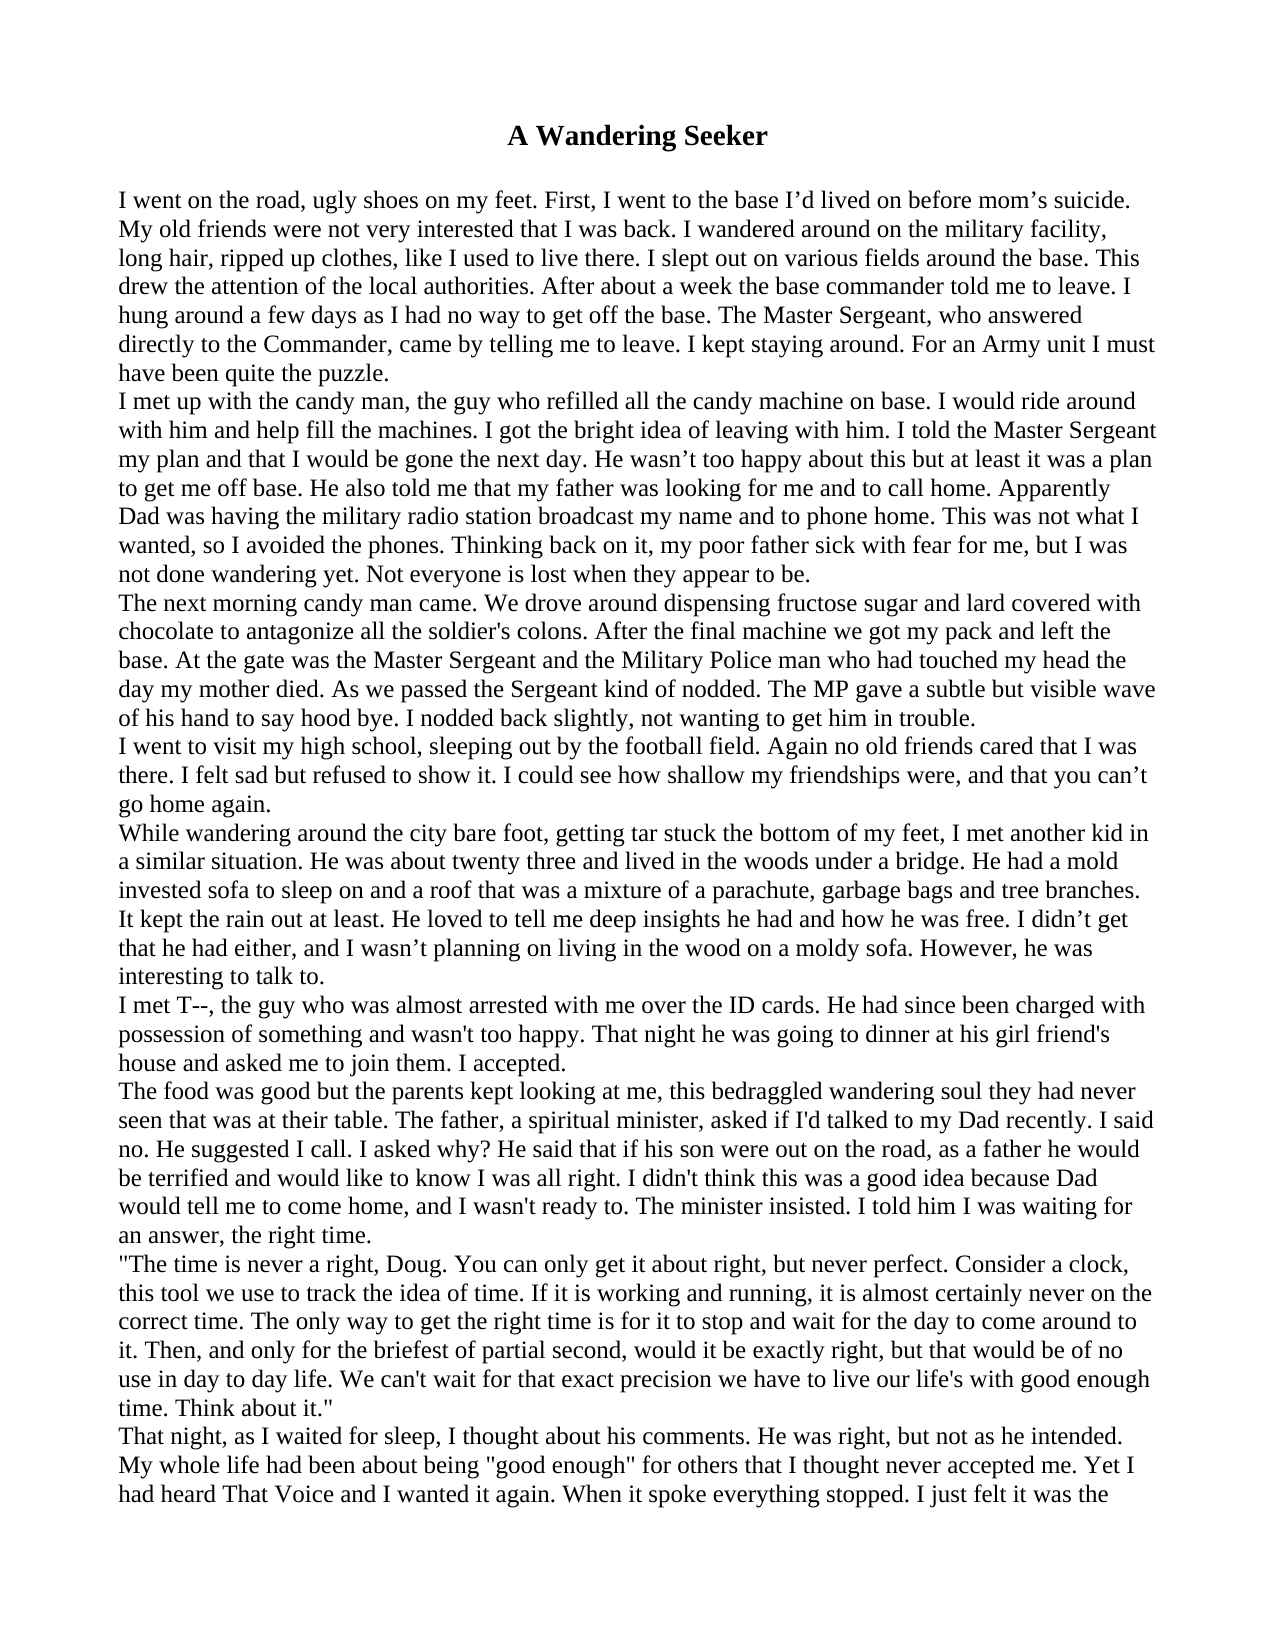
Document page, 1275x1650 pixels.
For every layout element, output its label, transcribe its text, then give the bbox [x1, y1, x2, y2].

text While wandering around the city bare foot, getting tar stuck the bottom of my feet, I met another kid in a similar situation. He was about twenty three and lived in the woods under a bridge. He had a mold invested sofa to sleep on and a roof that was a mixture of a parachute, garbage bags and tree branches. It kept the rain out at least. He loved to tell me deep insights he had and how he was free. I didn’t get that he had either, and I wasn’t planning on living in the wood on a moldy sofa. However, he was interesting to talk to. [118, 818, 1157, 990]
text "The time is never a right, Doug. You can only get it about right, but never perfect. Consider a clock, this tool we use to track the idea of time. If it is working and running, it is almost certainly never on the correct time. The only way to get the right time is for it to stop and wait for the day to come around to it. Then, and only for the briefest of partial second, would it be exactly right, but that would be of no use in day to day life. We can't wait for that exact precision we have to live our life's with good enough time. Think about it." [118, 1249, 1157, 1421]
text I met up with the candy man, the guy who refilled all the candy machine on base. I would ride around with him and help fill the machines. I got the bright idea of leaving with him. I told the Master Sergeant my plan and that I would be gone the next day. He wasn’t too happy about this but at least it was a plan to get me off base. He also told me that my father was looking for me and to call home. Apparently Dad was having the military radio station broadcast my name and to phone home. This was not what I wanted, so I avoided the phones. Thinking back on it, my poor father sick with fear for me, but I was not done wandering yet. Not everyone is lost when they appear to be. [118, 386, 1157, 588]
text The food was good but the parents kept looking at me, this bedraggled wandering soul they had never seen that was at their table. The father, a spiritual minister, asked if I'd talked to my Dad recently. I said no. He suggested I call. I asked why? He said that if his son were out on the road, as a father he would be terrified and would like to know I was all right. I didn't think this was a good idea because Dad would tell me to come home, and I wasn't ready to. The minister insisted. I told him I was waiting for an answer, the right time. [118, 1076, 1157, 1249]
text I met T--, the guy who was almost arrested with me over the ID cards. He had since been charged with possession of something and wasn't too happy. That night he was going to dinner at his girl friend's house and asked me to join them. I accepted. [118, 990, 1157, 1076]
text The next morning candy man came. We drove around dispensing fructose sugar and lard covered with chocolate to antagonize all the soldier's colons. After the final machine we got my pack and left the base. At the gate was the Master Sergeant and the Military Police man who had touched my head the day my mother died. As we passed the Sergeant kind of nodded. The MP gave a subtle but visible wave of his hand to say hood bye. I nodded back slightly, not wanting to get him in trouble. [118, 588, 1157, 731]
text I went on the road, ugly shoes on my feet. First, I went to the base I’d lived on before mom’s suicide. My old friends were not very interested that I was back. I wandered around on the military facility, long hair, ripped up clothes, like I used to live there. I slept out on various fields around the base. This drew the attention of the local authorities. After about a week the base commander told me to leave. I hung around a few days as I had no way to get off the base. The Master Sergeant, who answered directly to the Commander, came by telling me to leave. I kept staying around. For an Army unit I must have been quite the puzzle. [118, 185, 1157, 386]
text I went to visit my high school, sleeping out by the football field. Again no old friends cared that I was there. I felt sad but refused to show it. I could see how shallow my friendships were, and that you can’t go home again. [118, 731, 1157, 818]
text A Wandering Seeker [118, 118, 1157, 152]
text That night, as I waited for sleep, I thought about his comments. He was right, but not as he intended. My whole life had been about being "good enough" for others that I thought never accepted me. Yet I had heard That Voice and I wanted it again. When it spoke everything stopped. I just felt it was the [118, 1421, 1157, 1508]
